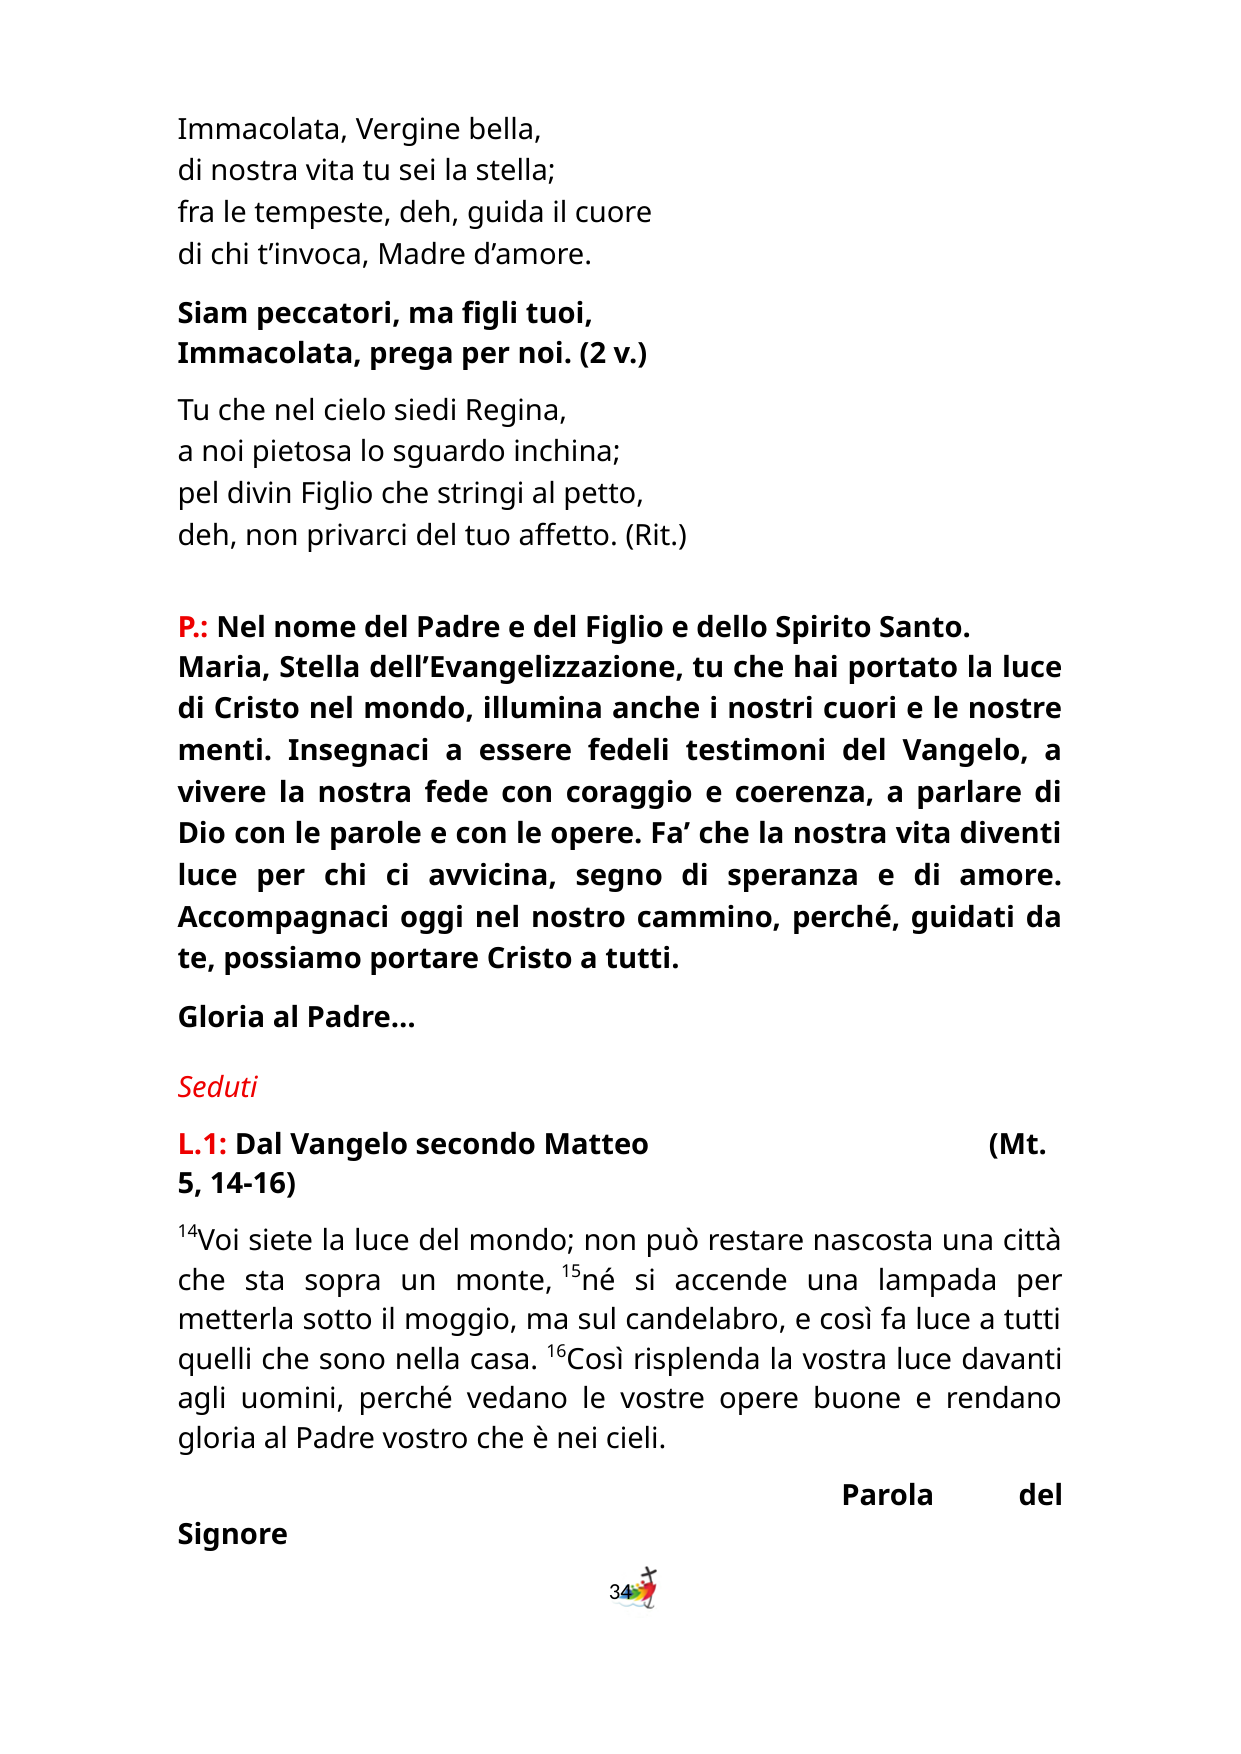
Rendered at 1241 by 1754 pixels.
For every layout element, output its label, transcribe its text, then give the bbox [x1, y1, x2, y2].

text P.: Nel nome del Padre e del Figlio e dello Spirito Santo. [177, 606, 1063, 646]
text Siam peccatori, ma figli tuoi, [177, 293, 1063, 332]
text Gloria al Padre… [177, 996, 1063, 1036]
text 14Voi siete la luce del mondo; non può restare nascosta una città che sta sopra un monte, 15né si accende una lampada per metterla sotto il moggio, ma sul candelabro, e così fa luce a tutti quelli che sono nella casa. 16Così risplenda la vostra luce davanti agli uomini, perché vedano le vostre opere buone e rendano gloria al Padre vostro che è nei cieli. [177, 1219, 1063, 1457]
text Seduti [177, 1067, 1063, 1106]
text Maria, Stella dell’Evangelizzazione, tu che hai portato la luce di Cristo nel mondo, illumina anche i nostri cuori e le nostre menti. Insegnaci a essere fedeli testimoni del Vangelo, a vivere la nostra fede con coraggio e coerenza, a parlare di Dio con le parole e con le opere. Fa’ che la nostra vita diventi luce per chi ci avvicina, segno di speranza e di amore. Accompagnaci oggi nel nostro cammino, perché, guidati da te, possiamo portare Cristo a tutti. [177, 646, 1063, 977]
text Parola del Signore [177, 1474, 1063, 1553]
text L.1: Dal Vangelo secondo Matteo (Mt. 5, 14-16) [177, 1123, 1063, 1202]
text Immacolata, prega per noi. (2 v.) [177, 332, 1063, 372]
text Immacolata, Vergine bella, di nostra vita tu sei la stella; fra le tempeste, deh, guida il cuore di chi t’invoca, Madre d’amore. [177, 108, 1063, 273]
text Tu che nel cielo siedi Regina, a noi pietosa lo sguardo inchina; pel divin Figlio che stringi al petto, deh, non privarci del tuo affetto. (Rit.) [177, 389, 1063, 554]
